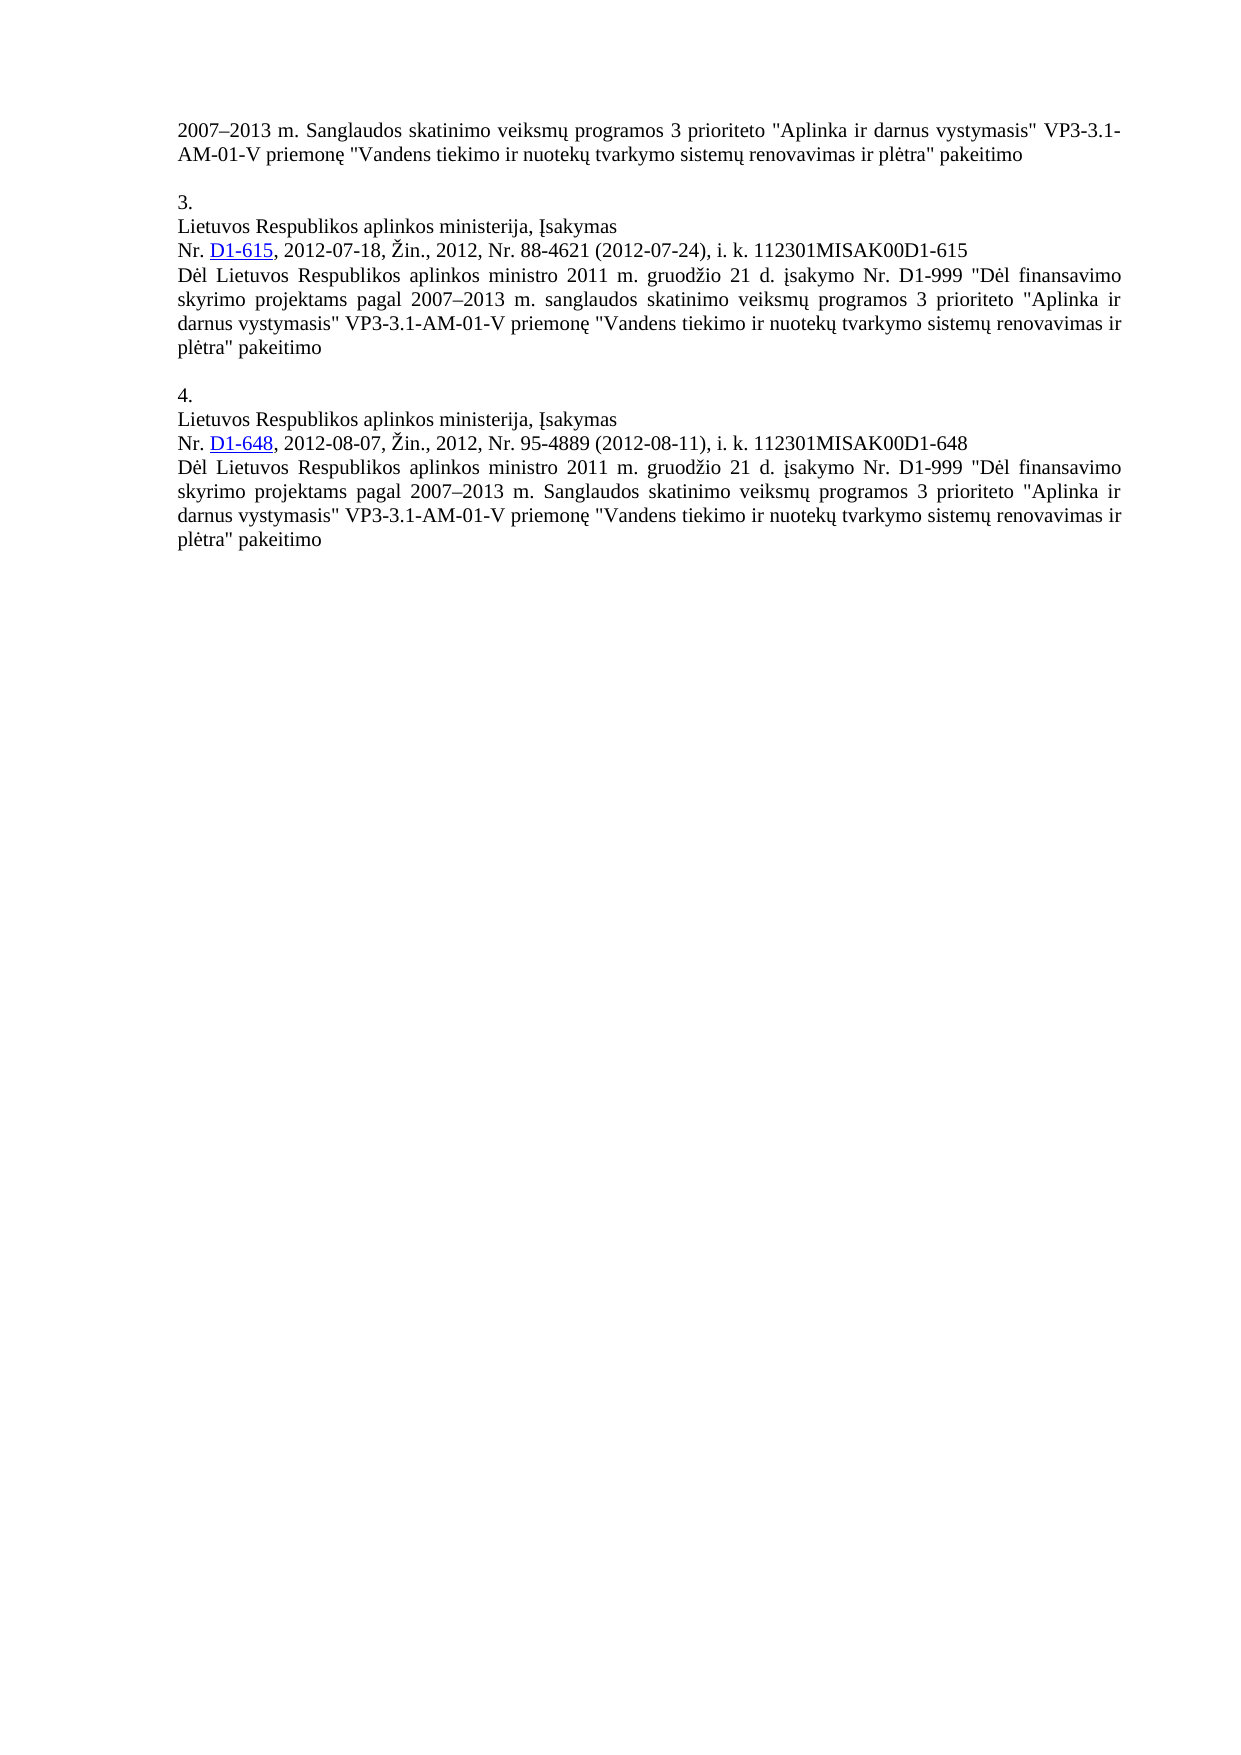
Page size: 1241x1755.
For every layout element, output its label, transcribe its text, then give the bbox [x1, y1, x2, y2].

text Lietuvos Respublikos aplinkos ministerija, Įsakymas [177, 214, 1122, 238]
text 3. [177, 190, 1122, 214]
text Dėl Lietuvos Respublikos aplinkos ministro 2011 m. gruodžio 21 d. įsakymo Nr. D1-999 "Dėl finansavimo skyrimo projektams pagal 2007–2013 m. Sanglaudos skatinimo veiksmų programos 3 prioriteto "Aplinka ir darnus vystymasis" VP3-3.1-AM-01-V priemonę "Vandens tiekimo ir nuotekų tvarkymo sistemų renovavimas ir plėtra" pakeitimo [177, 455, 1122, 551]
text 4. [177, 383, 1122, 407]
text Nr. D1-648, 2012-08-07, Žin., 2012, Nr. 95-4889 (2012-08-11), i. k. 112301MISAK00D1-648 [177, 431, 1122, 455]
text Lietuvos Respublikos aplinkos ministerija, Įsakymas [177, 407, 1122, 431]
text Dėl Lietuvos Respublikos aplinkos ministro 2011 m. gruodžio 21 d. įsakymo Nr. D1-999 "Dėl finansavimo skyrimo projektams pagal 2007–2013 m. sanglaudos skatinimo veiksmų programos 3 prioriteto "Aplinka ir darnus vystymasis" VP3-3.1-AM-01-V priemonę "Vandens tiekimo ir nuotekų tvarkymo sistemų renovavimas ir plėtra" pakeitimo [177, 262, 1122, 359]
text Nr. D1-615, 2012-07-18, Žin., 2012, Nr. 88-4621 (2012-07-24), i. k. 112301MISAK00D1-615 [177, 238, 1122, 262]
text 2007–2013 m. Sanglaudos skatinimo veiksmų programos 3 prioriteto "Aplinka ir darnus vystymasis" VP3-3.1-AM-01-V priemonę "Vandens tiekimo ir nuotekų tvarkymo sistemų renovavimas ir plėtra" pakeitimo [177, 118, 1122, 166]
